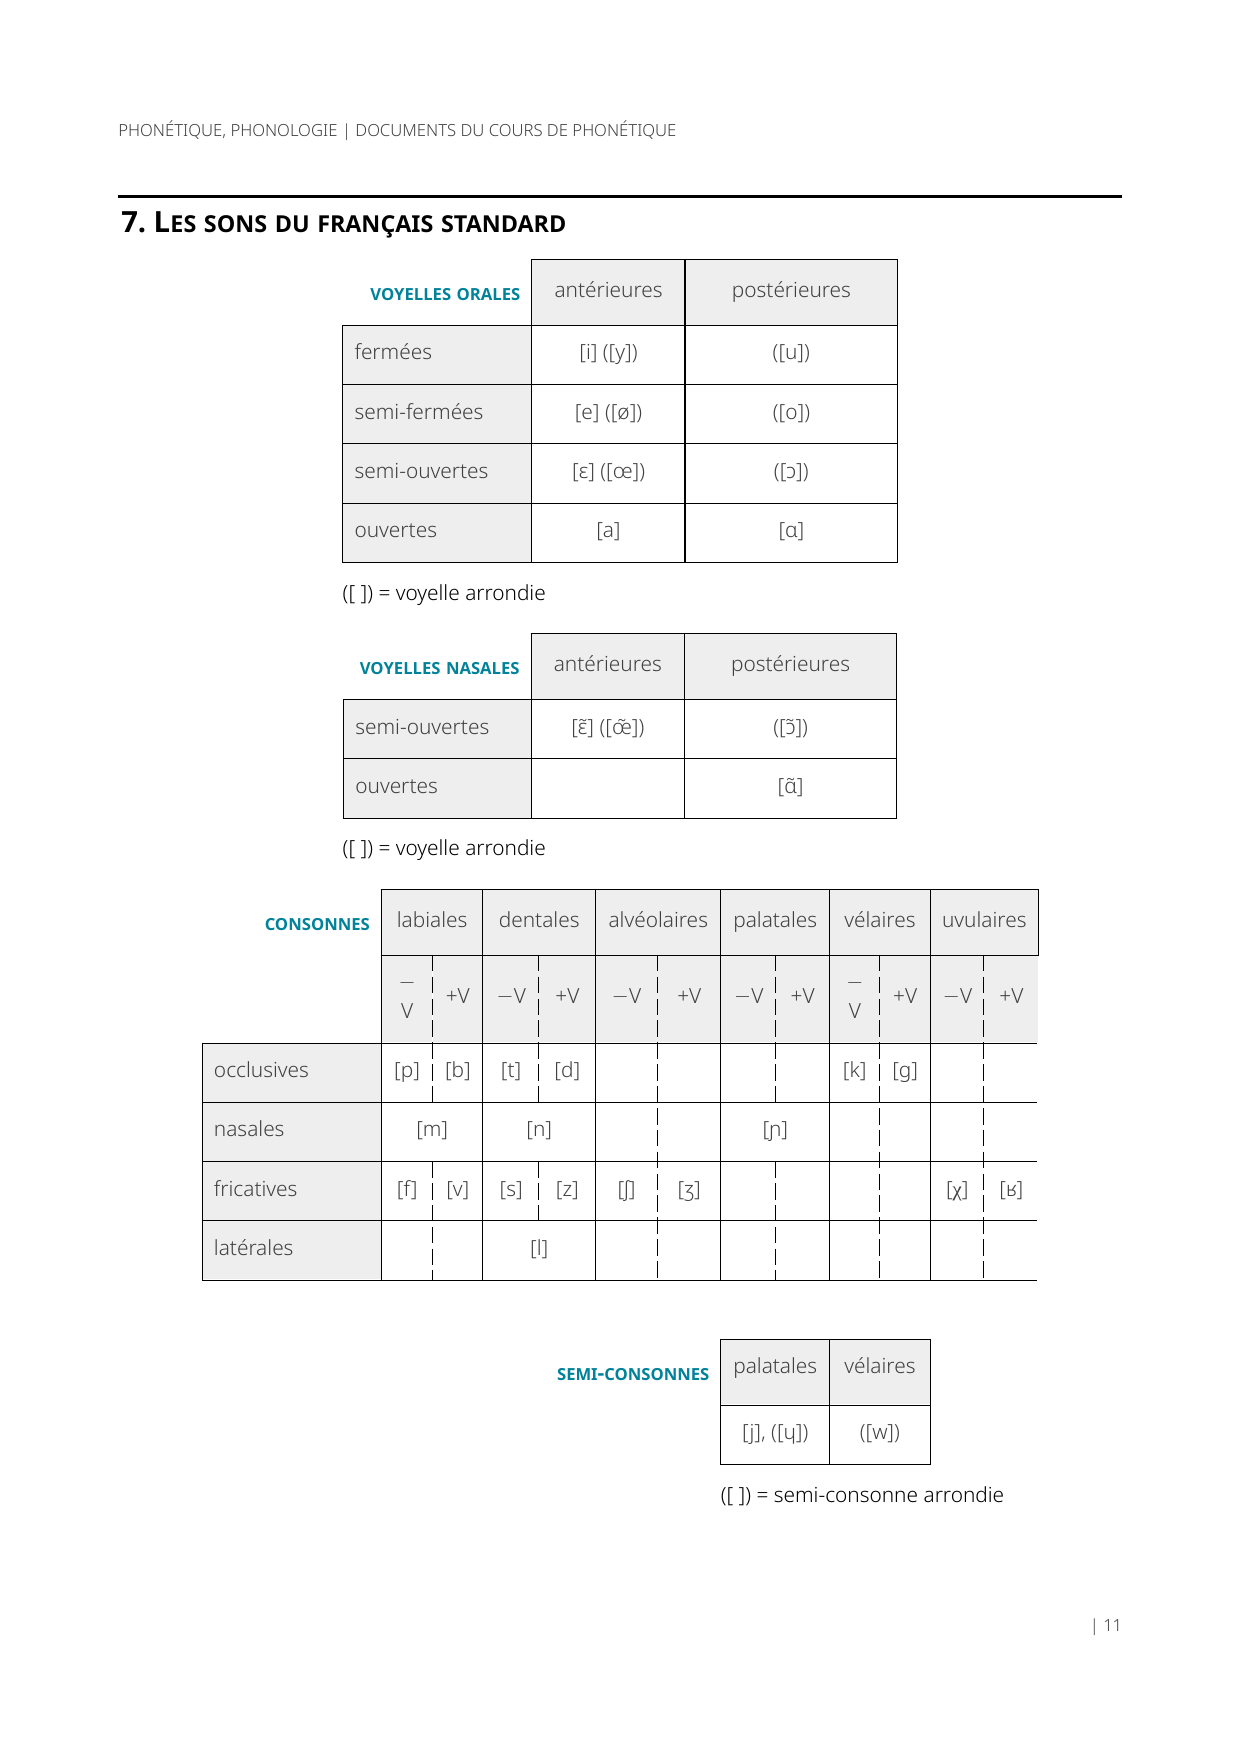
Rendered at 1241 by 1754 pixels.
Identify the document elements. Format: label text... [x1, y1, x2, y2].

table_cell [ʃ] [596, 1162, 657, 1220]
table_cell [880, 1281, 930, 1339]
table_cell [χ] [931, 1162, 984, 1220]
table_header voyelles orales [343, 259, 531, 325]
table_cell [984, 1280, 1038, 1339]
table_cell semi-consonnes [483, 1339, 720, 1404]
table_cell [721, 1221, 776, 1279]
table_header antérieures [532, 260, 684, 325]
table_cell semi-ouvertes [343, 444, 531, 503]
table_cell −V [721, 956, 776, 1042]
table_cell [931, 1044, 984, 1102]
table_cell [ɛ̃] ([œ̃]) [532, 700, 684, 758]
table_header vélaires [830, 890, 930, 955]
table_cell [g] [880, 1044, 930, 1102]
table_cell [d] [539, 1044, 595, 1102]
table_cell [984, 1220, 1038, 1279]
table_cell [532, 759, 684, 818]
table_cell [381, 1281, 432, 1339]
table_cell [721, 1281, 776, 1339]
table_cell [539, 1281, 595, 1339]
table_cell [k] [830, 1044, 880, 1102]
table_header postérieures [685, 634, 896, 699]
table_cell [931, 1103, 984, 1161]
table_cell [v] [433, 1162, 482, 1220]
table_cell [595, 1281, 657, 1339]
table_cell [i] ([y]) [532, 326, 684, 384]
table_cell palatales [721, 1340, 829, 1404]
text ([ ]) = voyelle arrondie [118, 833, 1122, 862]
table_cell −V [830, 956, 880, 1042]
table_cell nasales [203, 1103, 381, 1161]
table_cell [931, 1339, 984, 1404]
table_cell [880, 1221, 930, 1279]
table_cell ([ɔ]) [686, 444, 897, 503]
table_cell [829, 1281, 880, 1339]
table_cell ([w]) [830, 1406, 930, 1464]
table_cell −V [382, 956, 432, 1042]
table_cell [721, 1162, 776, 1220]
table_cell [b] [433, 1044, 482, 1102]
table_cell ouvertes [343, 504, 531, 562]
table_cell [657, 1221, 720, 1279]
table_cell [381, 1339, 432, 1404]
table_cell [202, 1339, 381, 1404]
table_cell [930, 1281, 984, 1339]
table_cell [n] [483, 1103, 595, 1161]
table_cell [721, 1044, 776, 1102]
table_cell [830, 1103, 880, 1161]
table_header antérieures [532, 634, 684, 699]
table_cell −V [596, 956, 657, 1042]
table_cell +V [984, 956, 1038, 1042]
table_cell +V [880, 956, 930, 1042]
table_cell [ɛ] ([œ]) [532, 444, 684, 503]
text ([ ]) = voyelle arrondie [118, 578, 1122, 606]
table_header uvulaires [931, 890, 1038, 955]
table_cell [596, 1221, 657, 1279]
table_cell [ɑ] [686, 504, 897, 562]
table_cell [f] [382, 1162, 432, 1220]
table_cell [776, 1281, 829, 1339]
table_cell [202, 955, 381, 1042]
table_cell [595, 1405, 657, 1464]
table_cell [202, 1281, 381, 1339]
table_cell [202, 1405, 381, 1464]
table_cell [776, 1221, 829, 1279]
table_cell [ʁ] [984, 1161, 1038, 1220]
table_cell [ʒ] [657, 1162, 720, 1220]
table_cell [433, 1339, 483, 1404]
table_cell [ɑ̃] [685, 759, 896, 818]
table_cell [381, 1405, 432, 1464]
table_cell latérales [203, 1221, 381, 1279]
table_cell [880, 1162, 930, 1220]
table_cell [382, 1221, 432, 1279]
table_cell [l] [483, 1221, 595, 1279]
table_header voyelles nasales [344, 633, 531, 699]
table_cell [483, 1281, 539, 1339]
table_cell [j], ([ɥ]) [721, 1406, 829, 1464]
table_header dentales [483, 890, 595, 955]
table_cell ([o]) [686, 385, 897, 443]
table_cell [931, 1405, 984, 1464]
table_cell [984, 1405, 1038, 1464]
table_cell [657, 1044, 720, 1102]
table_cell [776, 1044, 829, 1102]
table_cell [776, 1162, 829, 1220]
table_cell [ɲ] [721, 1103, 829, 1161]
table_cell [483, 1405, 595, 1464]
table_cell [433, 1281, 483, 1339]
table_cell [e] ([ø]) [532, 385, 684, 443]
table_cell fricatives [203, 1162, 381, 1220]
table_cell −V [931, 956, 984, 1042]
table_cell [830, 1162, 880, 1220]
table_cell semi-fermées [343, 385, 531, 443]
table_cell [830, 1221, 880, 1279]
table_cell occlusives [203, 1044, 381, 1102]
table_cell ([ɔ̃]) [685, 700, 896, 758]
table_header palatales [721, 890, 829, 955]
table_cell semi-ouvertes [344, 700, 531, 758]
table_cell +V [776, 956, 829, 1042]
table_cell [984, 1043, 1038, 1102]
table_cell [z] [539, 1162, 595, 1220]
table_cell [m] [382, 1103, 482, 1161]
table_header consonnes [202, 889, 381, 955]
table_header alvéolaires [596, 890, 720, 955]
table_cell [657, 1405, 720, 1464]
table_cell [433, 1221, 482, 1279]
table_cell [984, 1339, 1038, 1404]
table_cell [433, 1405, 483, 1464]
table_cell vélaires [830, 1340, 930, 1404]
table_header labiales [382, 890, 482, 955]
table_cell [t] [483, 1044, 539, 1102]
table_cell +V [539, 956, 595, 1042]
table_cell +V [657, 956, 720, 1042]
table_cell [s] [483, 1162, 539, 1220]
table_cell [984, 1102, 1038, 1161]
table_cell fermées [343, 326, 531, 384]
table_cell −V [483, 956, 539, 1042]
subtitle 7. Les sons du français standard [118, 198, 1122, 244]
table_cell [596, 1103, 657, 1161]
table_header postérieures [686, 260, 897, 325]
table_cell +V [433, 956, 482, 1042]
table_cell ([u]) [686, 326, 897, 384]
table_cell [880, 1103, 930, 1161]
table_cell ouvertes [344, 759, 531, 818]
table_cell [p] [382, 1044, 432, 1102]
table_cell [657, 1103, 720, 1161]
text ([ ]) = semi-consonne arrondie [118, 1480, 1122, 1508]
table_cell [657, 1281, 721, 1339]
table_cell [a] [532, 504, 684, 562]
table_cell [931, 1221, 984, 1279]
table_cell [596, 1044, 657, 1102]
